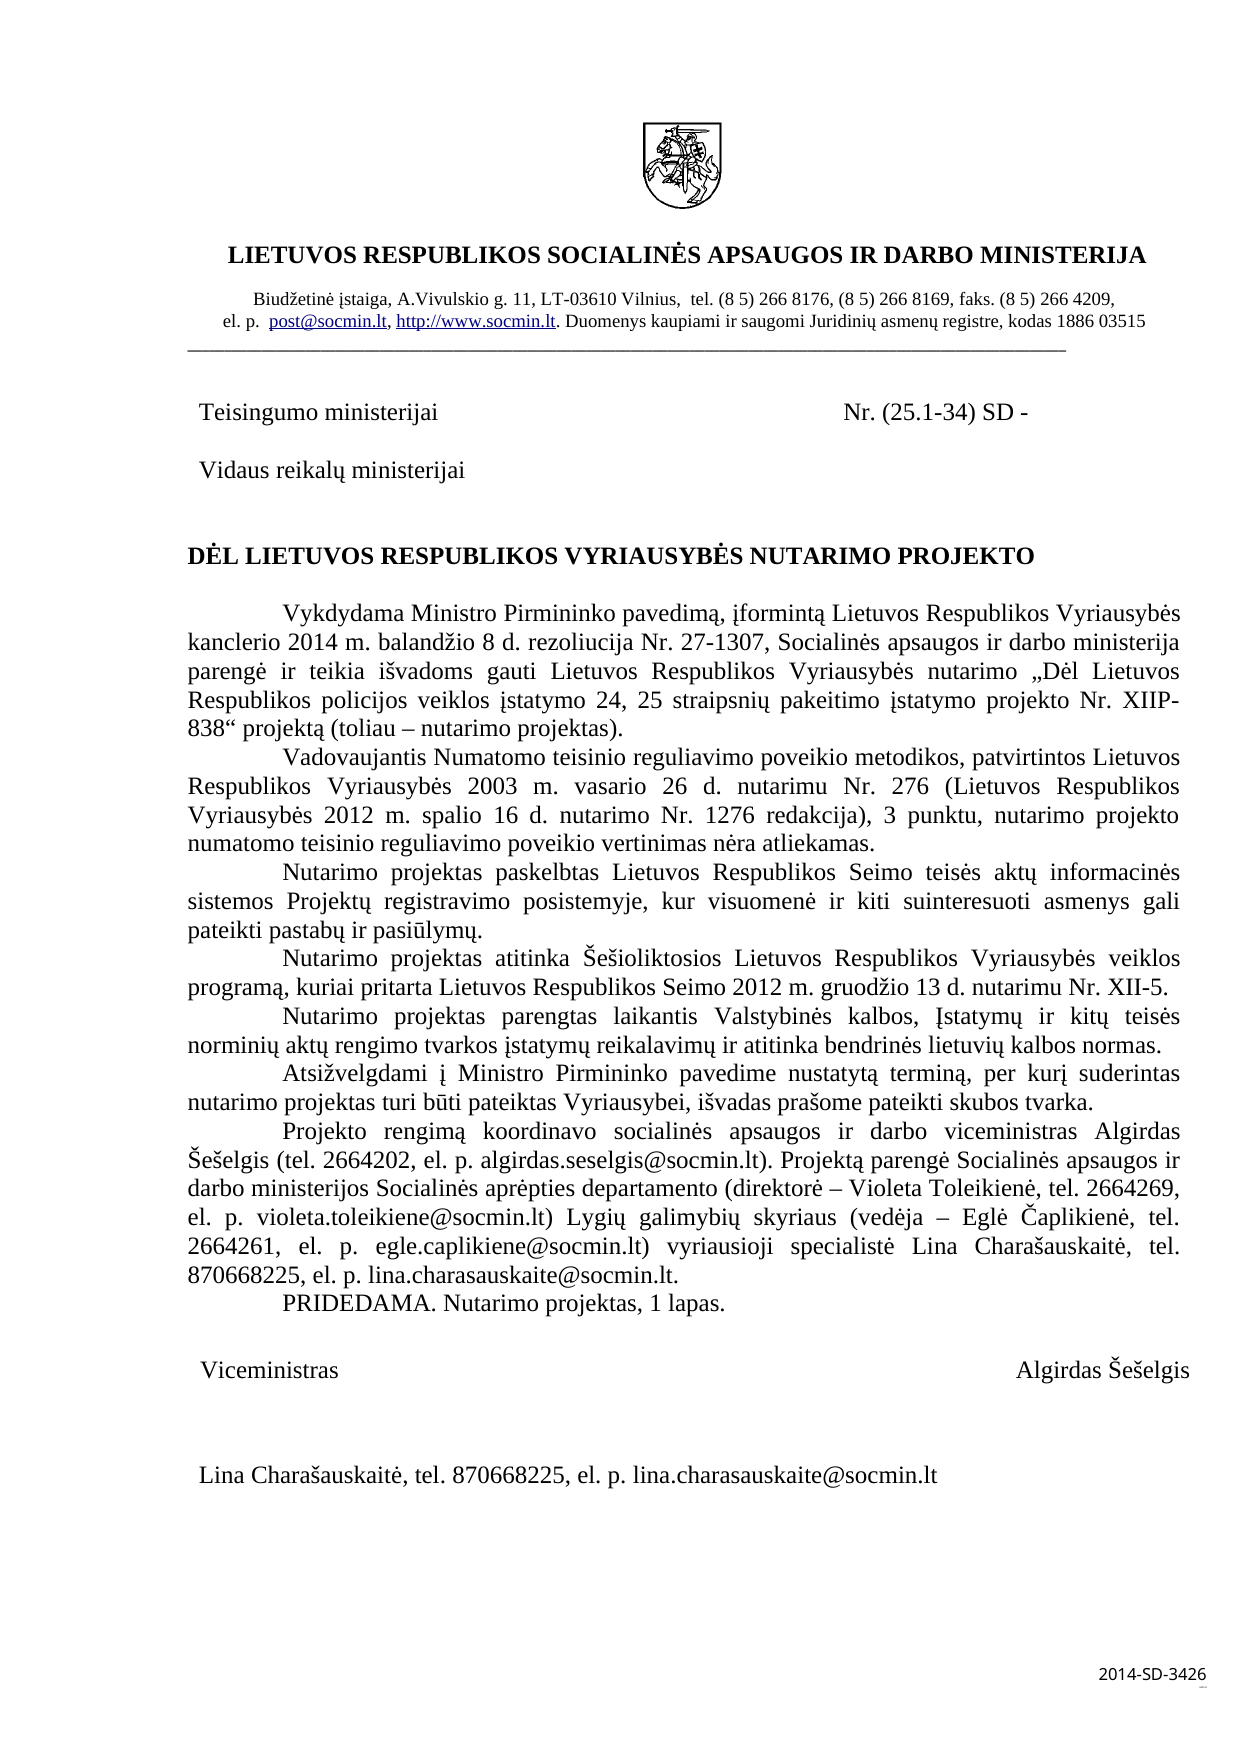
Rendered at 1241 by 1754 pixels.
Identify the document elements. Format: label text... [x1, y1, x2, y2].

table_cell [832, 426, 1204, 455]
text Nutarimo projektas paskelbtas Lietuvos Respublikos Seimo teisės aktų informacinės sistemos Projektų registravimo posistemyje, kur visuomenė ir kiti suinteresuoti asmenys gali pateikti pastabų ir pasiūlymų. [187, 857, 1181, 943]
table_header Viceministras [189, 1355, 661, 1383]
table_cell [832, 455, 1204, 512]
text Nutarimo projektas parengtas laikantis Valstybinės kalbos, Įstatymų ir kitų teisės norminių aktų rengimo tvarkos įstatymų reikalavimų ir atitinka bendrinės lietuvių kalbos normas. [187, 1001, 1181, 1058]
text _______________________________________________________________________________________________________________________ [187, 331, 1181, 354]
table_cell [664, 455, 832, 512]
table_cell [664, 426, 832, 455]
table_header [745, 59, 1203, 85]
text PRIDEDAMA. Nutarimo projektas, 1 lapas. [187, 1288, 1181, 1317]
text DĖL lietuvos respublikos vyriausybės nutarimo projekto [187, 541, 1181, 570]
text 1Siunčiami 2014-SD-3426 [766, 1658, 1207, 1686]
table_header Algirdas Šešelgis [661, 1355, 1201, 1383]
table_cell [188, 1489, 1204, 1518]
text Projekto rengimą koordinavo socialinės apsaugos ir darbo viceministras Algirdas Šešelgis (tel. 2664202, el. p. algirdas.seselgis@socmin.lt). Projektą parengė Socialinės apsaugos ir darbo ministerijos Socialinės aprėpties departamento (direktorė – Violeta Toleikienė, tel. 2664269, el. p. violeta.toleikiene@socmin.lt) Lygių galimybių skyriaus (vedėja – Eglė Čaplikienė, tel. 2664261, el. p. egle.caplikiene@socmin.lt) vyriausioji specialistė Lina Charašauskaitė, tel. 870668225, el. p. lina.charasauskaite@socmin.lt. [187, 1116, 1181, 1288]
table_header Lina Charašauskaitė, tel. 870668225, el. p. lina.charasauskaite@socmin.lt [188, 1460, 1204, 1489]
table_header [664, 397, 832, 426]
text Vykdydama Ministro Pirmininko pavedimą, įformintą Lietuvos Respublikos Vyriausybės kanclerio 2014 m. balandžio 8 d. rezoliucija Nr. 27-1307, Socialinės apsaugos ir darbo ministerija parengė ir teikia išvadoms gauti Lietuvos Respublikos Vyriausybės nutarimo „Dėl Lietuvos Respublikos policijos veiklos įstatymo 24, 25 straipsnių pakeitimo įstatymo projekto Nr. XIIP-838“ projektą (toliau – nutarimo projektas). [187, 598, 1181, 742]
text LIETUVOS RESPUBLIKOS SOCIALINĖS APSAUGOS IR DARBO MINISTERIJA [187, 240, 1181, 269]
table_header Teisingumo ministerijai Vidaus reikalų ministerijai [188, 397, 664, 512]
text el. p. post@socmin.lt, http://www.socmin.lt. Duomenys kaupiami ir saugomi Juridinių asmenų registre, kodas 1886 03515 [187, 310, 1181, 331]
text Atsižvelgdami į Ministro Pirmininko pavedime nustatytą terminą, per kurį suderintas nutarimo projektas turi būti pateiktas Vyriausybei, išvadas prašome pateikti skubos tvarka. [187, 1058, 1181, 1116]
text Nutarimo projektas atitinka Šešioliktosios Lietuvos Respublikos Vyriausybės veiklos programą, kuriai pritarta Lietuvos Respublikos Seimo 2012 m. gruodžio 13 d. nutarimu Nr. XII-5. [187, 943, 1181, 1001]
text Vadovaujantis Numatomo teisinio reguliavimo poveikio metodikos, patvirtintos Lietuvos Respublikos Vyriausybės 2003 m. vasario 26 d. nutarimu Nr. 276 (Lietuvos Respublikos Vyriausybės 2012 m. spalio 16 d. nutarimo Nr. 1276 redakcija), 3 punktu, nutarimo projekto numatomo teisinio reguliavimo poveikio vertinimas nėra atliekamas. [187, 742, 1181, 857]
table_header Nr. (25.1-34) SD - [832, 397, 1204, 426]
text Biudžetinė įstaiga, A.Vivulskio g. 11, LT-03610 Vilnius, tel. (8 5) 266 8176, (8 5) 266 8169, faks. (8 5) 266 4209, [187, 288, 1181, 310]
